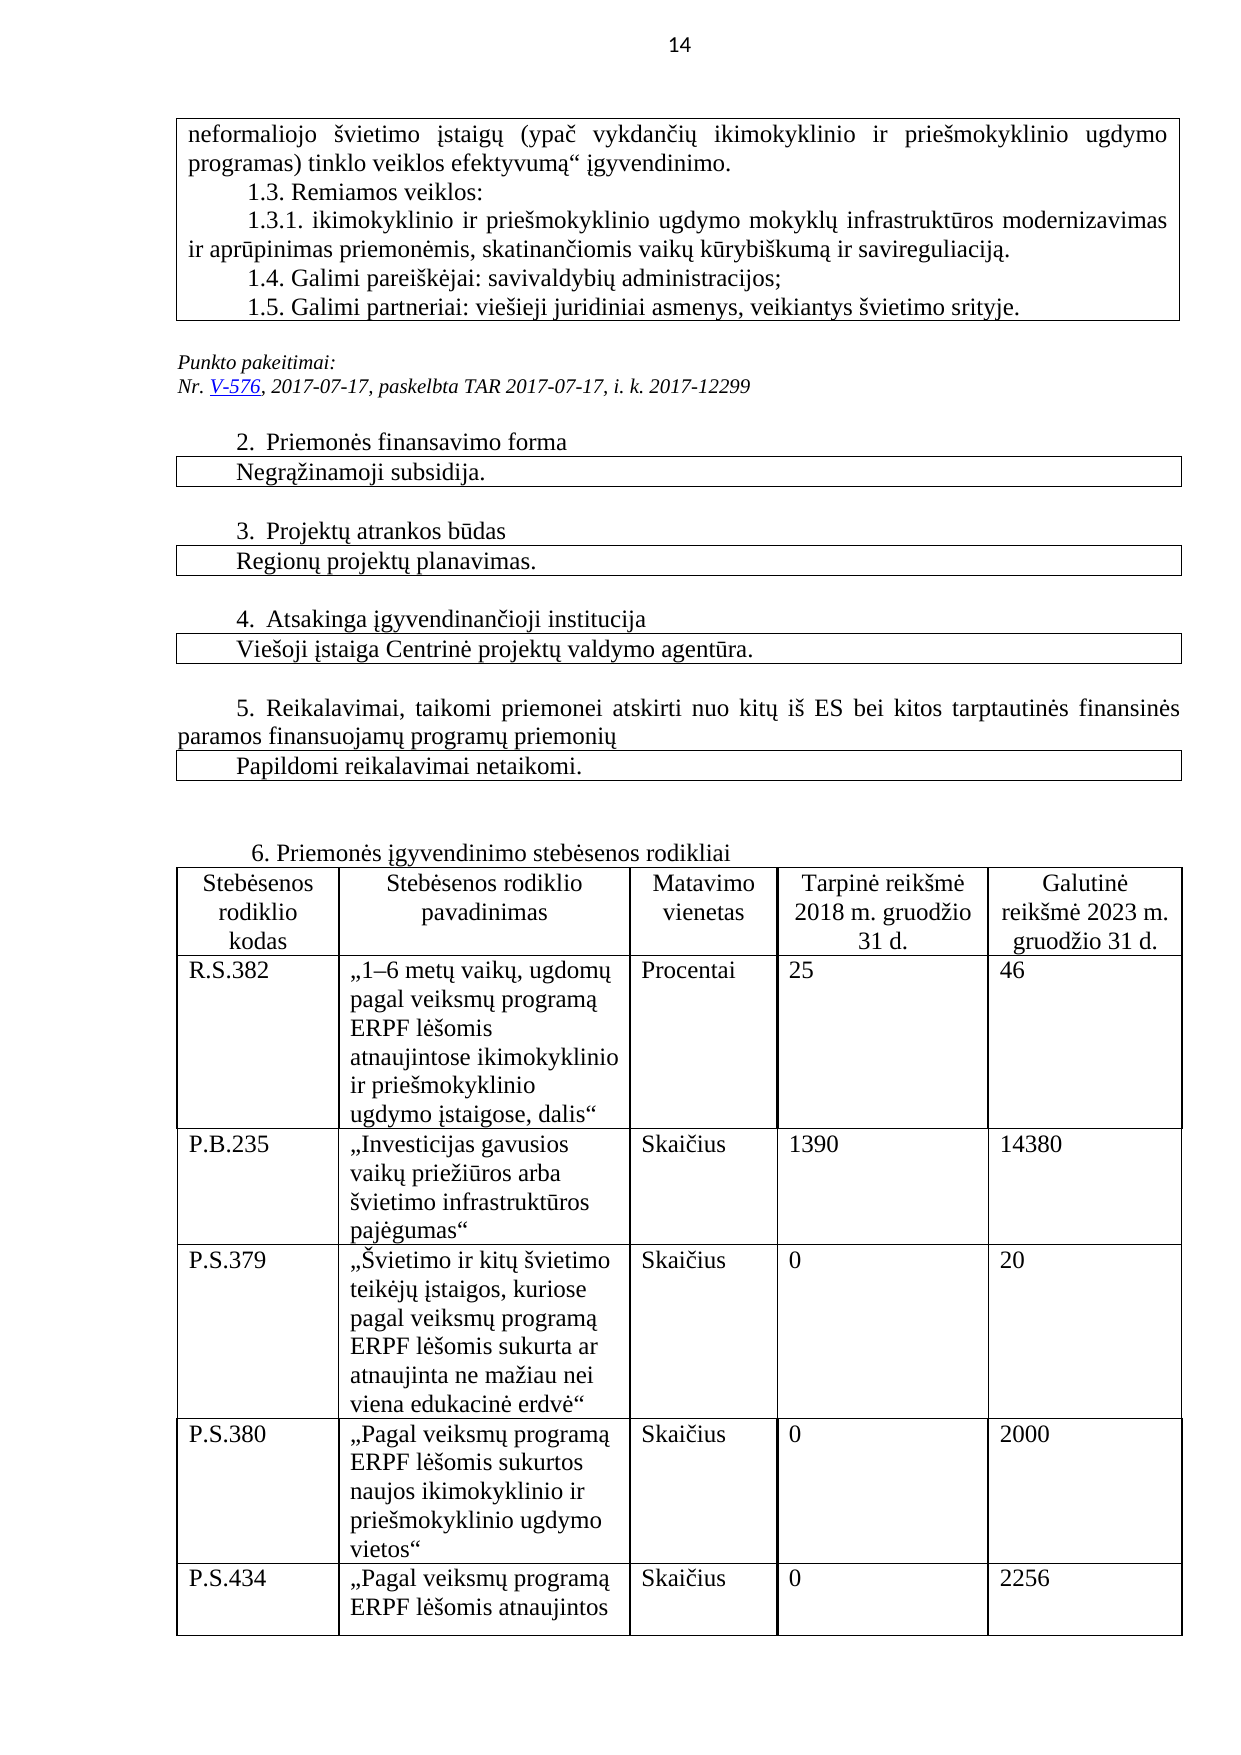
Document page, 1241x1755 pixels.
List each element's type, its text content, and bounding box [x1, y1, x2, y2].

table_cell 46 [989, 956, 1181, 1128]
text Punkto pakeitimai: [177, 350, 1181, 374]
text 2. Priemonės finansavimo forma [236, 427, 1181, 456]
table_header neformaliojo švietimo įstaigų (ypač vykdančių ikimokyklinio ir priešmokyklinio ugdymo programas) tinklo veiklos efektyvumą“ įgyvendinimo. 1.3. Remiamos veiklos: 1.3.1. ikimokyklinio ir priešmokyklinio ugdymo mokyklų infrastruktūros modernizavimas ir aprūpinimas priemonėmis, skatinančiomis vaikų kūrybiškumą ir savireguliaciją. 1.4. Galimi pareiškėjai: savivaldybių administracijos; 1.5. Galimi partneriai: viešieji juridiniai asmenys, veikiantys švietimo srityje. [177, 119, 1179, 320]
table_cell 0 [779, 1419, 987, 1562]
table_cell P.B.235 [178, 1129, 338, 1244]
table_header Stebėsenos rodiklio kodas [178, 868, 338, 954]
table_cell P.S.434 [178, 1564, 338, 1635]
table_cell P.S.380 [178, 1419, 338, 1562]
text 4. Atsakinga įgyvendinančioji institucija [236, 604, 1181, 633]
table_cell 2000 [989, 1419, 1181, 1562]
table_header Tarpinė reikšmė 2018 m. gruodžio 31 d. [779, 868, 987, 954]
table_header Regionų projektų planavimas. [177, 546, 1181, 574]
table_header Matavimo vienetas [631, 868, 776, 954]
table_cell Skaičius [631, 1245, 777, 1418]
table_cell 20 [989, 1245, 1181, 1418]
table_cell Skaičius [631, 1129, 777, 1244]
text 3. Projektų atrankos būdas [236, 516, 1181, 545]
table_cell 0 [779, 1564, 987, 1635]
table_cell Skaičius [631, 1419, 776, 1562]
table_cell 25 [779, 956, 987, 1128]
table_cell 1390 [778, 1129, 988, 1244]
table_header Viešoji įstaiga Centrinė projektų valdymo agentūra. [177, 634, 1181, 663]
text Nr. V-576, 2017-07-17, paskelbta TAR 2017-07-17, i. k. 2017-12299 [177, 374, 1181, 398]
table_cell 14380 [989, 1129, 1181, 1244]
table_cell „Pagal veiksmų programą ERPF lėšomis atnaujintos [340, 1564, 629, 1635]
table_cell Procentai [631, 956, 776, 1128]
table_cell „1–6 metų vaikų, ugdomų pagal veiksmų programą ERPF lėšomis atnaujintose ikimokyklinio ir priešmokyklinio ugdymo įstaigose, dalis“ [340, 956, 629, 1128]
table_cell P.S.379 [178, 1245, 338, 1418]
table_cell „Švietimo ir kitų švietimo teikėjų įstaigos, kuriose pagal veiksmų programą ERPF lėšomis sukurta ar atnaujinta ne mažiau nei viena edukacinė erdvė“ [339, 1245, 629, 1418]
table_cell „Investicijas gavusios vaikų priežiūros arba švietimo infrastruktūros pajėgumas“ [339, 1129, 629, 1244]
text 5. Reikalavimai, taikomi priemonei atskirti nuo kitų iš ES bei kitos tarptautinės finansinės paramos finansuojamų programų priemonių [177, 693, 1181, 750]
table_cell „Pagal veiksmų programą ERPF lėšomis sukurtos naujos ikimokyklinio ir priešmokyklinio ugdymo vietos“ [340, 1419, 629, 1562]
table_cell 2256 [989, 1564, 1181, 1635]
table_header Stebėsenos rodiklio pavadinimas [340, 868, 629, 954]
table_cell 0 [778, 1245, 988, 1418]
table_header Papildomi reikalavimai netaikomi. [177, 751, 1181, 780]
table_header Negrąžinamoji subsidija. [177, 457, 1181, 486]
table_cell R.S.382 [178, 956, 338, 1128]
text 6. Priemonės įgyvendinimo stebėsenos rodikliai [177, 838, 1181, 867]
table_header Galutinė reikšmė 2023 m. gruodžio 31 d. [989, 868, 1181, 954]
table_cell Skaičius [631, 1564, 776, 1635]
